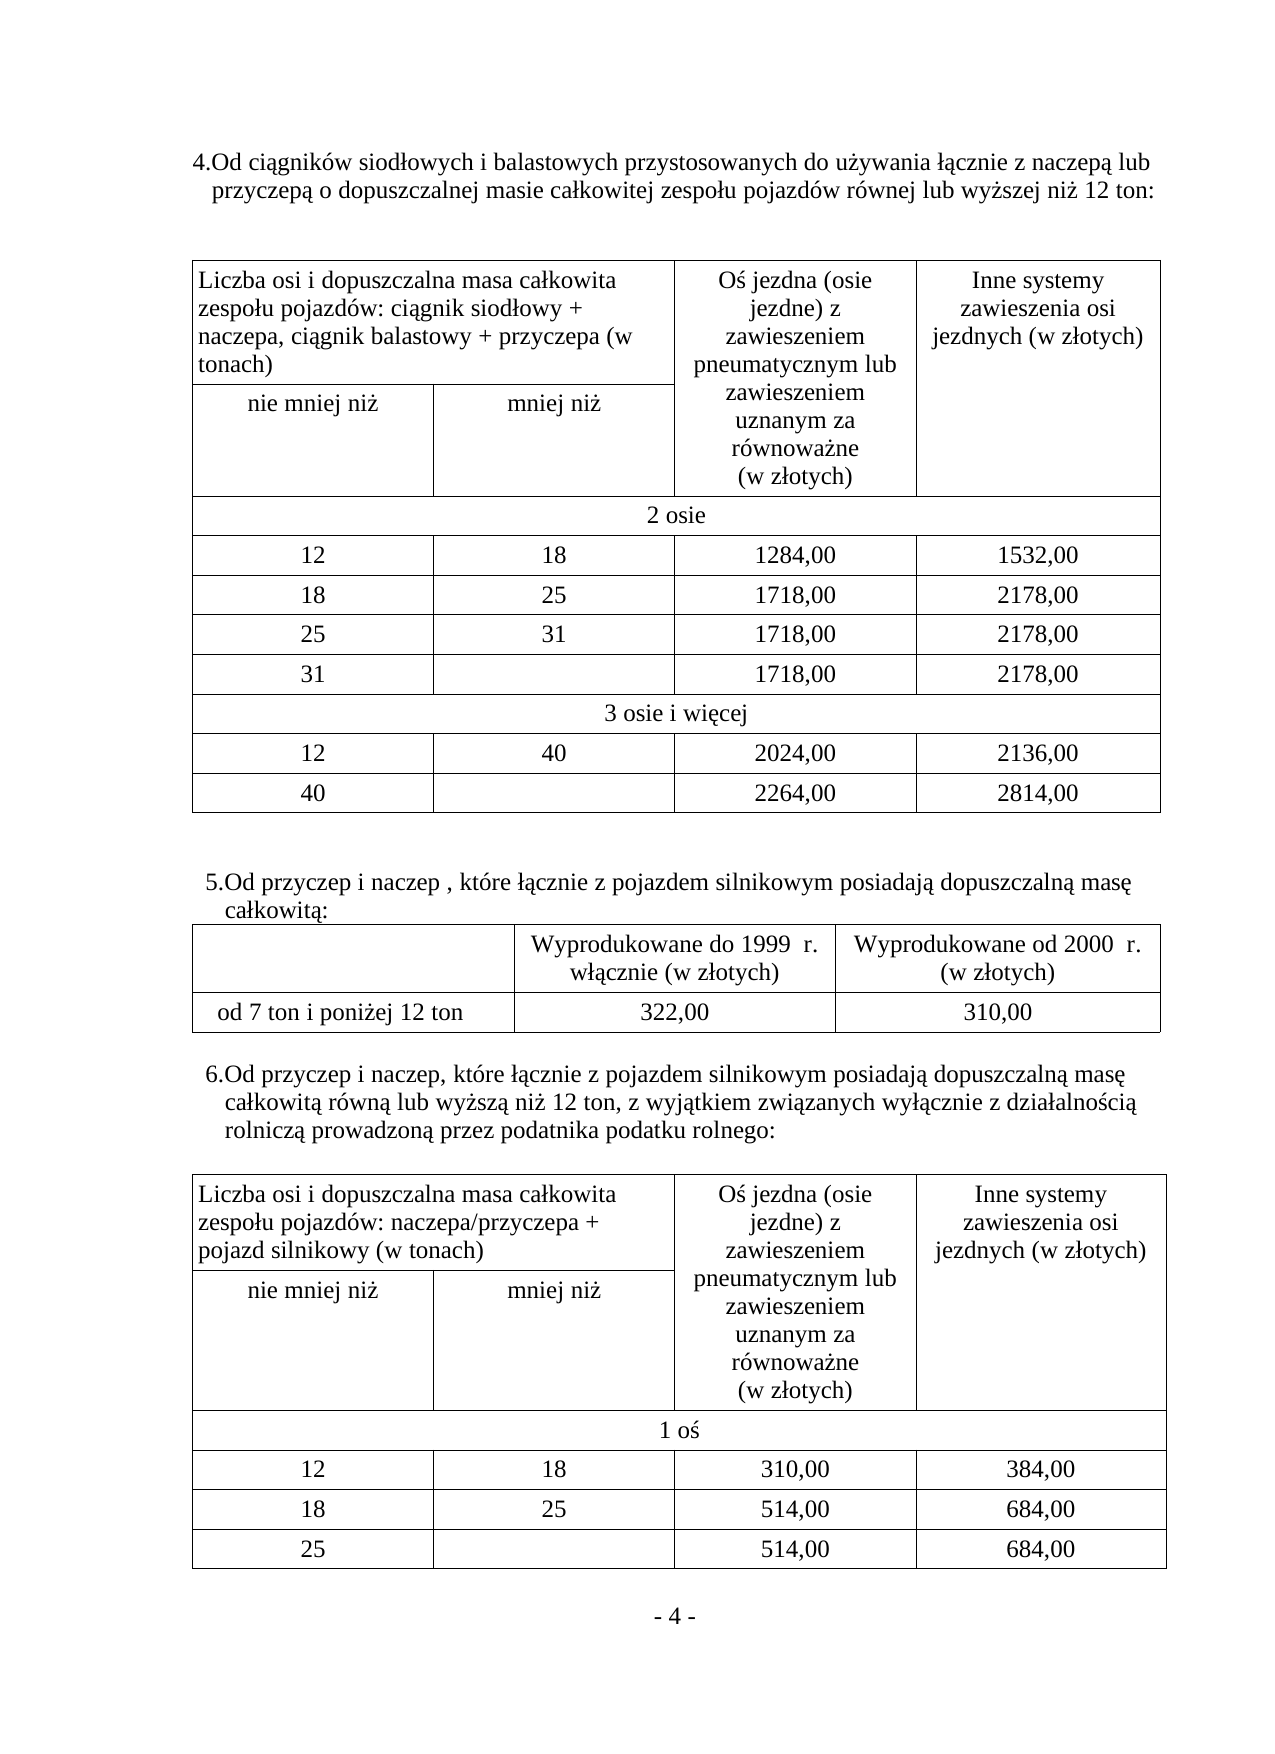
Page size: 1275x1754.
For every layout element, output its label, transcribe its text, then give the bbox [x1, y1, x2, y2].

table_cell 2136,00 [917, 734, 1160, 773]
table_cell 1284,00 [675, 536, 916, 575]
table_cell 322,00 [515, 993, 835, 1032]
table_cell 31 [193, 655, 433, 693]
table_cell 1718,00 [675, 615, 916, 654]
table_cell 2264,00 [675, 774, 916, 812]
text całkowitą: [192, 896, 1157, 924]
table_cell [434, 655, 674, 693]
table_cell mniej niż [434, 1271, 674, 1410]
table_cell - 4 - [192, 1569, 1157, 1664]
table_cell 2024,00 [675, 734, 916, 773]
table_cell 684,00 [917, 1530, 1166, 1568]
text 6.Od przyczep i naczep, które łącznie z pojazdem silnikowym posiadają dopuszczalną masę [192, 1060, 1157, 1088]
text 5.Od przyczep i naczep , które łącznie z pojazdem silnikowym posiadają dopuszczalną masę [192, 868, 1157, 896]
text przyczepą o dopuszczalnej masie całkowitej zespołu pojazdów równej lub wyższej niż 12 ton: [192, 176, 1157, 204]
table_cell 12 [193, 536, 433, 575]
table_cell 12 [193, 734, 433, 773]
table_cell 1532,00 [917, 536, 1160, 575]
table_cell 40 [193, 774, 433, 812]
table_cell 25 [193, 615, 433, 654]
table_cell [434, 774, 674, 812]
table_cell 384,00 [917, 1451, 1166, 1489]
table_cell Liczba osi i dopuszczalna masa całkowita zespołu pojazdów: naczepa/przyczepa + pojazd silnikowy (w tonach) [193, 1175, 674, 1270]
table_cell 18 [193, 576, 433, 614]
table_cell 2814,00 [917, 774, 1160, 812]
table_cell 25 [434, 576, 674, 614]
table_cell nie mniej niż [193, 385, 433, 496]
table_header [193, 925, 514, 992]
table_cell 18 [193, 1490, 433, 1529]
table_header Liczba osi i dopuszczalna masa całkowita zespołu pojazdów: ciągnik siodłowy + naczepa, ciągnik balastowy + przyczepa (w tonach) [193, 261, 674, 383]
table_cell 310,00 [836, 993, 1160, 1032]
table_cell 2178,00 [917, 615, 1160, 654]
table_cell 25 [434, 1490, 674, 1529]
table_cell 1718,00 [675, 576, 916, 614]
table_cell nie mniej niż [193, 1271, 433, 1410]
table_cell Oś jezdna (osie jezdne) z zawieszeniem pneumatycznym lub zawieszeniem uznanym za równoważne (w złotych) [675, 1175, 916, 1410]
table_cell 18 [434, 1451, 674, 1489]
table_cell 1718,00 [675, 655, 916, 693]
table_cell 514,00 [675, 1530, 916, 1568]
table_cell 31 [434, 615, 674, 654]
table_cell 2178,00 [917, 655, 1160, 693]
table_cell [1157, 1569, 1166, 1664]
table_cell od 7 ton i poniżej 12 ton [193, 993, 514, 1032]
table_cell 2 osie [193, 497, 1160, 535]
table_cell 2178,00 [917, 576, 1160, 614]
table_header Inne systemy zawieszenia osi jezdnych (w złotych) [917, 261, 1160, 496]
table_cell 684,00 [917, 1490, 1166, 1529]
table_cell 25 [193, 1530, 433, 1568]
table_cell 18 [434, 536, 674, 575]
table_cell [434, 1530, 674, 1568]
text rolniczą prowadzoną przez podatnika podatku rolnego: [192, 1116, 1157, 1144]
table_cell 514,00 [675, 1490, 916, 1529]
table_header Wyprodukowane od 2000 r. (w złotych) [836, 925, 1160, 992]
table_cell 3 osie i więcej [193, 695, 1160, 733]
table_cell Inne systemy zawieszenia osi jezdnych (w złotych) [917, 1175, 1166, 1410]
table_cell 310,00 [675, 1451, 916, 1489]
text 4.Od ciągników siodłowych i balastowych przystosowanych do używania łącznie z naczepą lub [192, 148, 1157, 176]
text całkowitą równą lub wyższą niż 12 ton, z wyjątkiem związanych wyłącznie z działalnością [192, 1088, 1157, 1116]
table_cell 40 [434, 734, 674, 773]
table_header Oś jezdna (osie jezdne) z zawieszeniem pneumatycznym lub zawieszeniem uznanym za równoważne (w złotych) [675, 261, 916, 496]
table_header Wyprodukowane do 1999 r. włącznie (w złotych) [515, 925, 835, 992]
table_cell mniej niż [434, 385, 674, 496]
table_cell 1 oś [193, 1411, 1166, 1449]
table_cell 12 [193, 1451, 433, 1489]
